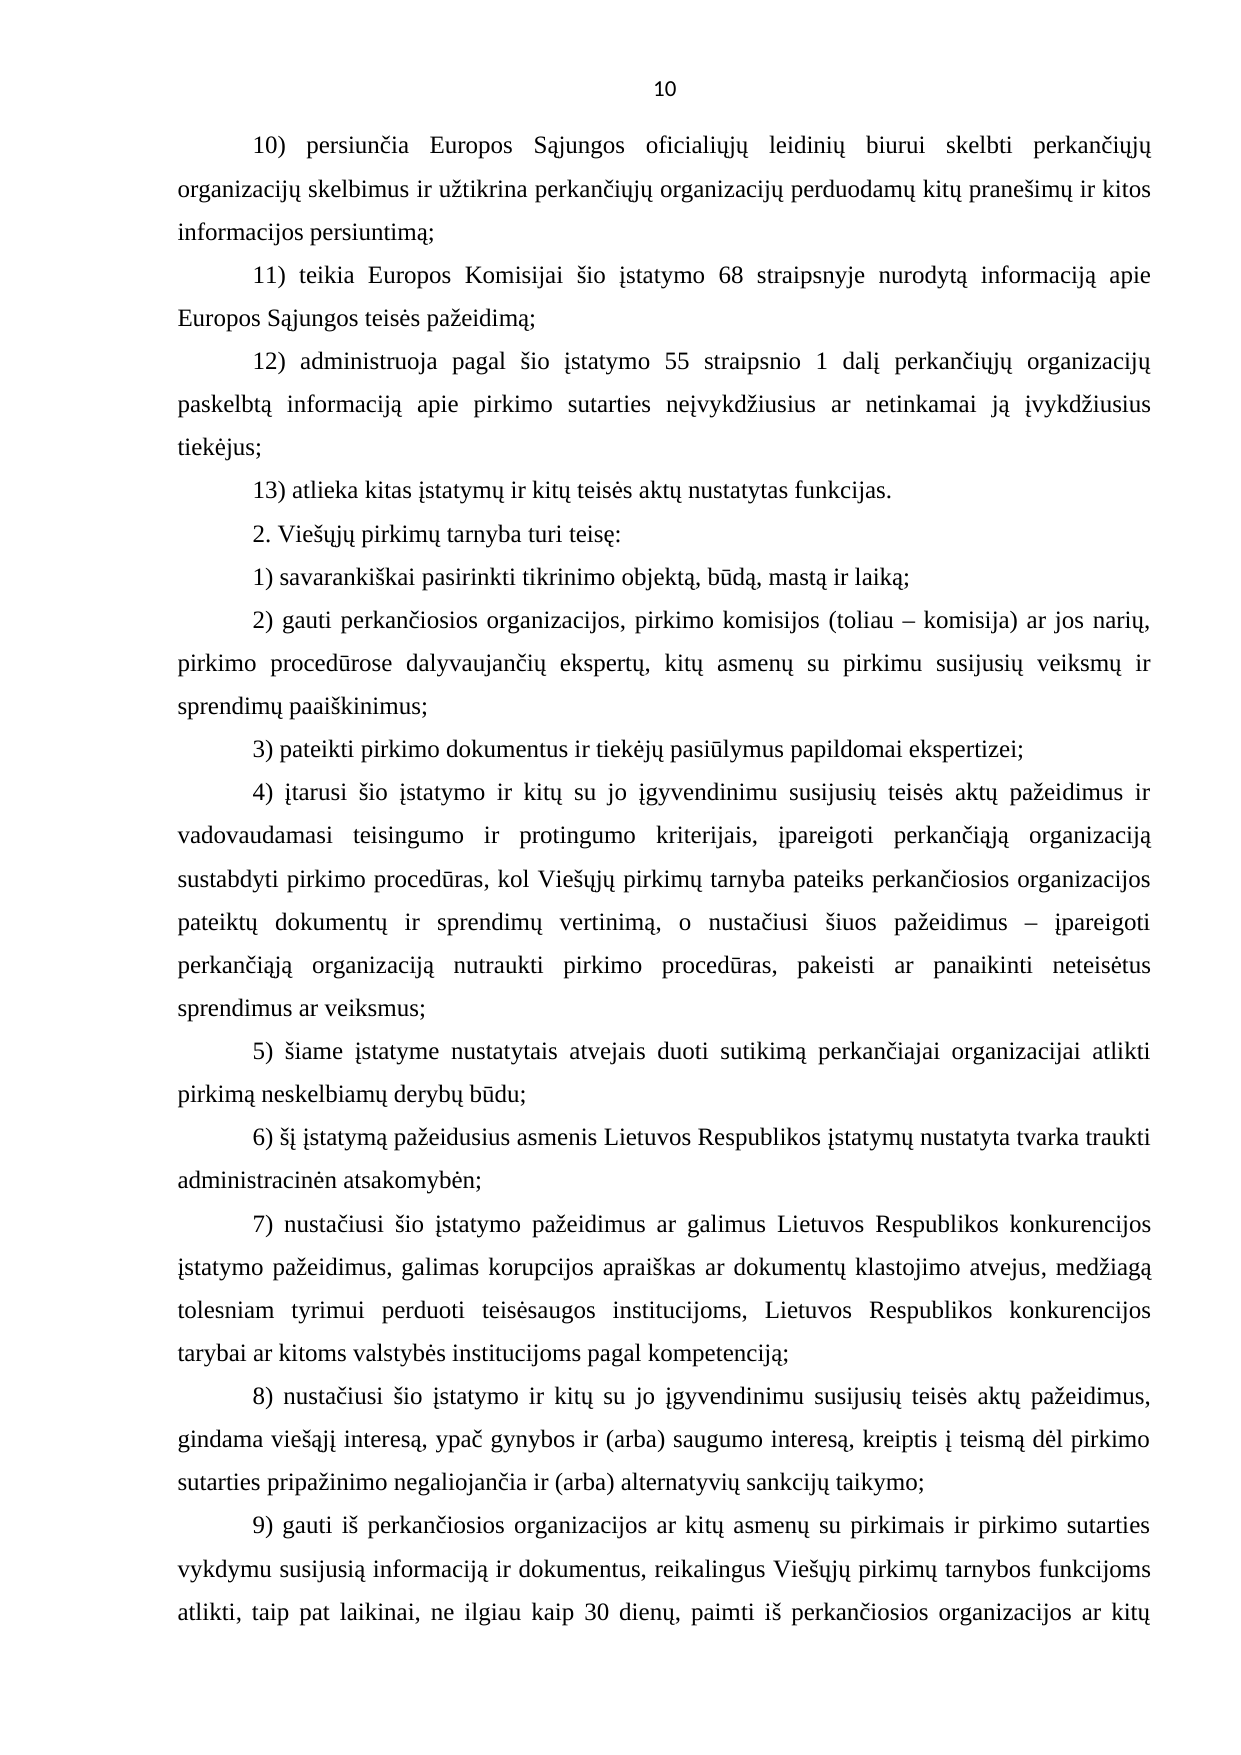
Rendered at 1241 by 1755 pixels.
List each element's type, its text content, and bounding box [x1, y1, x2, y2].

text 6) šį įstatymą pažeidusius asmenis Lietuvos Respublikos įstatymų nustatyta tvarka traukti administracinėn atsakomybėn; [177, 1122, 1152, 1194]
text 8) nustačiusi šio įstatymo ir kitų su jo įgyvendinimu susijusių teisės aktų pažeidimus, gindama viešąjį interesą, ypač gynybos ir (arba) saugumo interesą, kreiptis į teismą dėl pirkimo sutarties pripažinimo negaliojančia ir (arba) alternatyvių sankcijų taikymo; [177, 1381, 1152, 1496]
text 10) persiunčia Europos Sąjungos oficialiųjų leidinių biurui skelbti perkančiųjų organizacijų skelbimus ir užtikrina perkančiųjų organizacijų perduodamų kitų pranešimų ir kitos informacijos persiuntimą; [177, 131, 1152, 246]
text 7) nustačiusi šio įstatymo pažeidimus ar galimus Lietuvos Respublikos konkurencijos įstatymo pažeidimus, galimas korupcijos apraiškas ar dokumentų klastojimo atvejus, medžiagą tolesniam tyrimui perduoti teisėsaugos institucijoms, Lietuvos Respublikos konkurencijos tarybai ar kitoms valstybės institucijoms pagal kompetenciją; [177, 1209, 1152, 1367]
text 2. Viešųjų pirkimų tarnyba turi teisę: [177, 519, 1152, 547]
text 5) šiame įstatyme nustatytais atvejais duoti sutikimą perkančiajai organizacijai atlikti pirkimą neskelbiamų derybų būdu; [177, 1036, 1152, 1108]
text 2) gauti perkančiosios organizacijos, pirkimo komisijos (toliau – komisija) ar jos narių, pirkimo procedūrose dalyvaujančių ekspertų, kitų asmenų su pirkimu susijusių veiksmų ir sprendimų paaiškinimus; [177, 605, 1152, 720]
text 11) teikia Europos Komisijai šio įstatymo 68 straipsnyje nurodytą informaciją apie Europos Sąjungos teisės pažeidimą; [177, 260, 1152, 332]
text 13) atlieka kitas įstatymų ir kitų teisės aktų nustatytas funkcijas. [177, 476, 1152, 504]
text 4) įtarusi šio įstatymo ir kitų su jo įgyvendinimu susijusių teisės aktų pažeidimus ir vadovaudamasi teisingumo ir protingumo kriterijais, įpareigoti perkančiąją organizaciją sustabdyti pirkimo procedūras, kol Viešųjų pirkimų tarnyba pateiks perkančiosios organizacijos pateiktų dokumentų ir sprendimų vertinimą, o nustačiusi šiuos pažeidimus – įpareigoti perkančiąją organizaciją nutraukti pirkimo procedūras, pakeisti ar panaikinti neteisėtus sprendimus ar veiksmus; [177, 777, 1152, 1022]
text 12) administruoja pagal šio įstatymo 55 straipsnio 1 dalį perkančiųjų organizacijų paskelbtą informaciją apie pirkimo sutarties neįvykdžiusius ar netinkamai ją įvykdžiusius tiekėjus; [177, 346, 1152, 461]
text 9) gauti iš perkančiosios organizacijos ar kitų asmenų su pirkimais ir pirkimo sutarties vykdymu susijusią informaciją ir dokumentus, reikalingus Viešųjų pirkimų tarnybos funkcijoms atlikti, taip pat laikinai, ne ilgiau kaip 30 dienų, paimti iš perkančiosios organizacijos ar kitų [177, 1511, 1152, 1626]
text 1) savarankiškai pasirinkti tikrinimo objektą, būdą, mastą ir laiką; [177, 562, 1152, 591]
text 3) pateikti pirkimo dokumentus ir tiekėjų pasiūlymus papildomai ekspertizei; [177, 734, 1152, 763]
